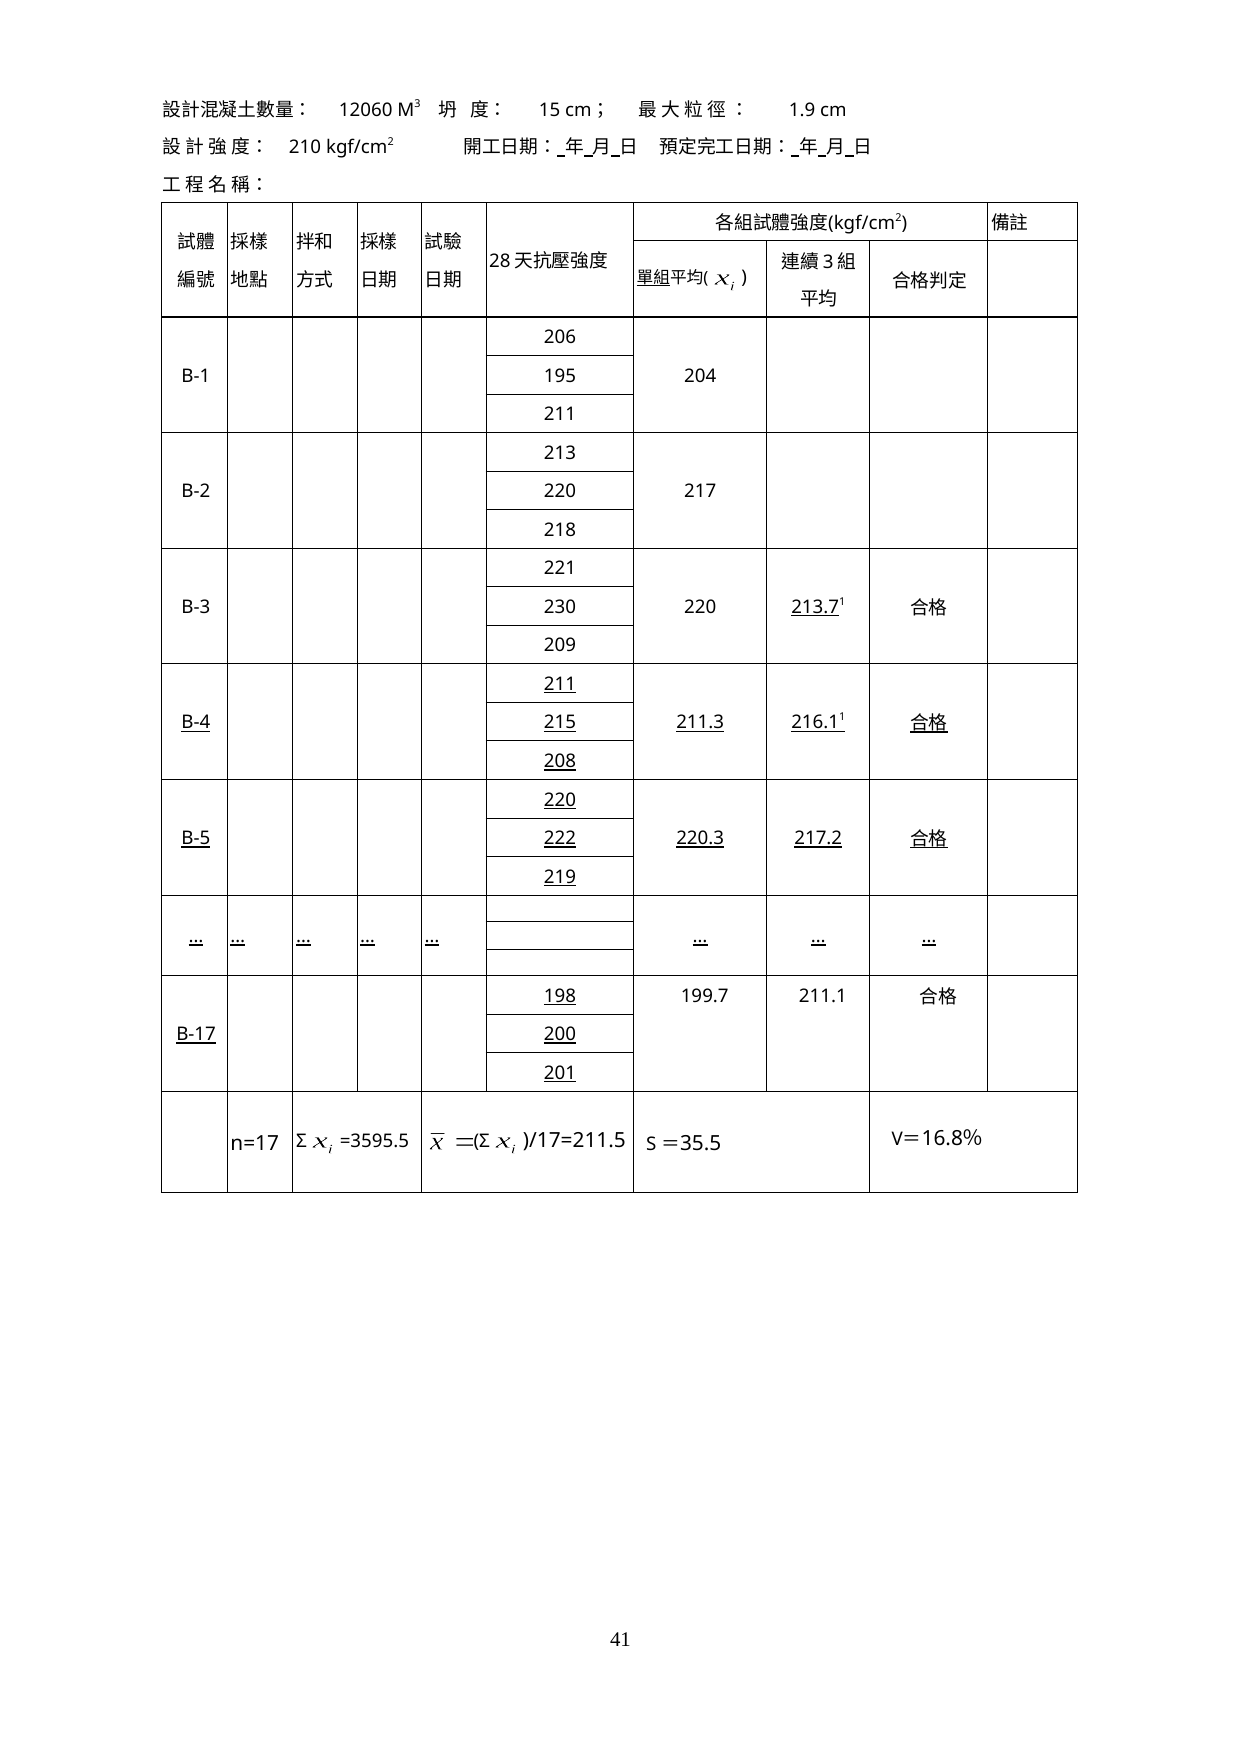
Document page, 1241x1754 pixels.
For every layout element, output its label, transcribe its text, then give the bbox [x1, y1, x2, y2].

table_cell 211.1 [767, 976, 869, 1091]
table_cell 合格 [870, 780, 987, 894]
table_cell 218 [487, 510, 633, 548]
table_cell [228, 780, 292, 894]
table_cell 合格 [870, 664, 987, 779]
table_cell [422, 549, 486, 663]
table_cell [228, 433, 292, 548]
table_cell [988, 433, 1077, 548]
table_header 28天抗壓強度 [487, 203, 633, 316]
table_cell 204 [634, 318, 766, 432]
table_cell 213 [487, 433, 633, 471]
table_cell 220 [634, 549, 766, 663]
table_cell [228, 549, 292, 663]
table_cell B-5 [162, 780, 227, 894]
table_cell [358, 976, 421, 1091]
table_cell [988, 780, 1077, 894]
table_cell [422, 318, 486, 432]
table_cell 合格 [870, 976, 987, 1091]
table_cell … [358, 896, 421, 975]
table_cell 230 [487, 587, 633, 625]
table_cell 216.11 [767, 664, 869, 779]
table_cell [422, 976, 486, 1091]
table_cell [358, 318, 421, 432]
table_cell 209 [487, 626, 633, 663]
table_cell [358, 433, 421, 548]
table_cell [422, 433, 486, 548]
table_cell [293, 780, 357, 894]
table_cell 215 [487, 703, 633, 740]
table_cell 合格判定 [870, 241, 987, 316]
table_cell Σ=3595.5 [293, 1092, 421, 1192]
table_cell 連續3組 平均 [767, 241, 869, 316]
table_cell [293, 318, 357, 432]
table_cell 單組平均() [634, 241, 766, 316]
table_cell (Σ)/17=211.5 [422, 1092, 633, 1192]
table_cell [988, 664, 1077, 779]
table_cell 208 [487, 741, 633, 779]
table_cell [767, 318, 869, 432]
table_cell 211.3 [634, 664, 766, 779]
table_cell … [293, 896, 357, 975]
table_cell [293, 664, 357, 779]
table_cell 217.2 [767, 780, 869, 894]
table_cell … [422, 896, 486, 975]
table_cell [293, 549, 357, 663]
table_cell … [870, 896, 987, 975]
table_header 試驗 日期 [422, 203, 486, 316]
table_cell 195 [487, 356, 633, 393]
table_header 採樣 地點 [228, 203, 292, 316]
table_cell 219 [487, 857, 633, 894]
table_cell 221 [487, 549, 633, 586]
table_cell [487, 922, 633, 948]
table_cell [162, 1092, 227, 1192]
table_cell [293, 976, 357, 1091]
table_cell 220 [487, 472, 633, 509]
table_cell [988, 976, 1077, 1091]
table_cell 217 [634, 433, 766, 548]
table_cell [358, 780, 421, 894]
table_cell B-1 [162, 318, 227, 432]
table_cell [487, 950, 633, 975]
table_cell [988, 318, 1077, 432]
table_cell 220.3 [634, 780, 766, 894]
table_cell 211 [487, 664, 633, 702]
table_cell [988, 241, 1077, 316]
table_cell … [228, 896, 292, 975]
table_cell [487, 896, 633, 921]
table_cell 200 [487, 1015, 633, 1052]
table_cell [767, 433, 869, 548]
table_cell [293, 433, 357, 548]
table_cell B-2 [162, 433, 227, 548]
table_cell … [767, 896, 869, 975]
table_header 試體 編號 [162, 203, 227, 316]
table_cell [422, 664, 486, 779]
table_cell [422, 780, 486, 894]
table_cell 213.71 [767, 549, 869, 663]
table_cell 220 [487, 780, 633, 817]
table_header 各組試體強度(kgf/cm2) [634, 203, 987, 240]
table_cell [228, 976, 292, 1091]
table_header 採樣 日期 [358, 203, 421, 316]
table_header 設計混凝土數量： 12060 M3 坍 度： 15 cm； 最 大 粒 徑 ： 1.9 cm 設 計 強 度： 210 kgf/cm2 開工日期： 年 月 日 預定完工日期： 年 月 日 工 程 名 稱： [86, 89, 1240, 1193]
table_cell V＝16.8％ [870, 1092, 1077, 1192]
table_cell [870, 318, 987, 432]
table_cell n=17 [228, 1092, 292, 1192]
table_cell 222 [487, 819, 633, 856]
table_cell 198 [487, 976, 633, 1014]
table_cell 201 [487, 1053, 633, 1091]
table_cell 199.7 [634, 976, 766, 1091]
table_cell [870, 433, 987, 548]
table_header 備註 [988, 203, 1077, 240]
table_cell [988, 549, 1077, 663]
table_cell 206 [487, 318, 633, 355]
table_cell S ＝35.5 [634, 1092, 869, 1192]
table_cell [988, 896, 1077, 975]
table_cell [358, 664, 421, 779]
table_cell 合格 [870, 549, 987, 663]
table_header 拌和 方式 [293, 203, 357, 316]
table_cell 211 [487, 395, 633, 432]
table_cell [228, 664, 292, 779]
table_cell [228, 318, 292, 432]
table_cell B-3 [162, 549, 227, 663]
table_cell … [634, 896, 766, 975]
table_cell … [162, 896, 227, 975]
table_cell B-4 [162, 664, 227, 779]
table_cell B-17 [162, 976, 227, 1091]
table_cell [358, 549, 421, 663]
